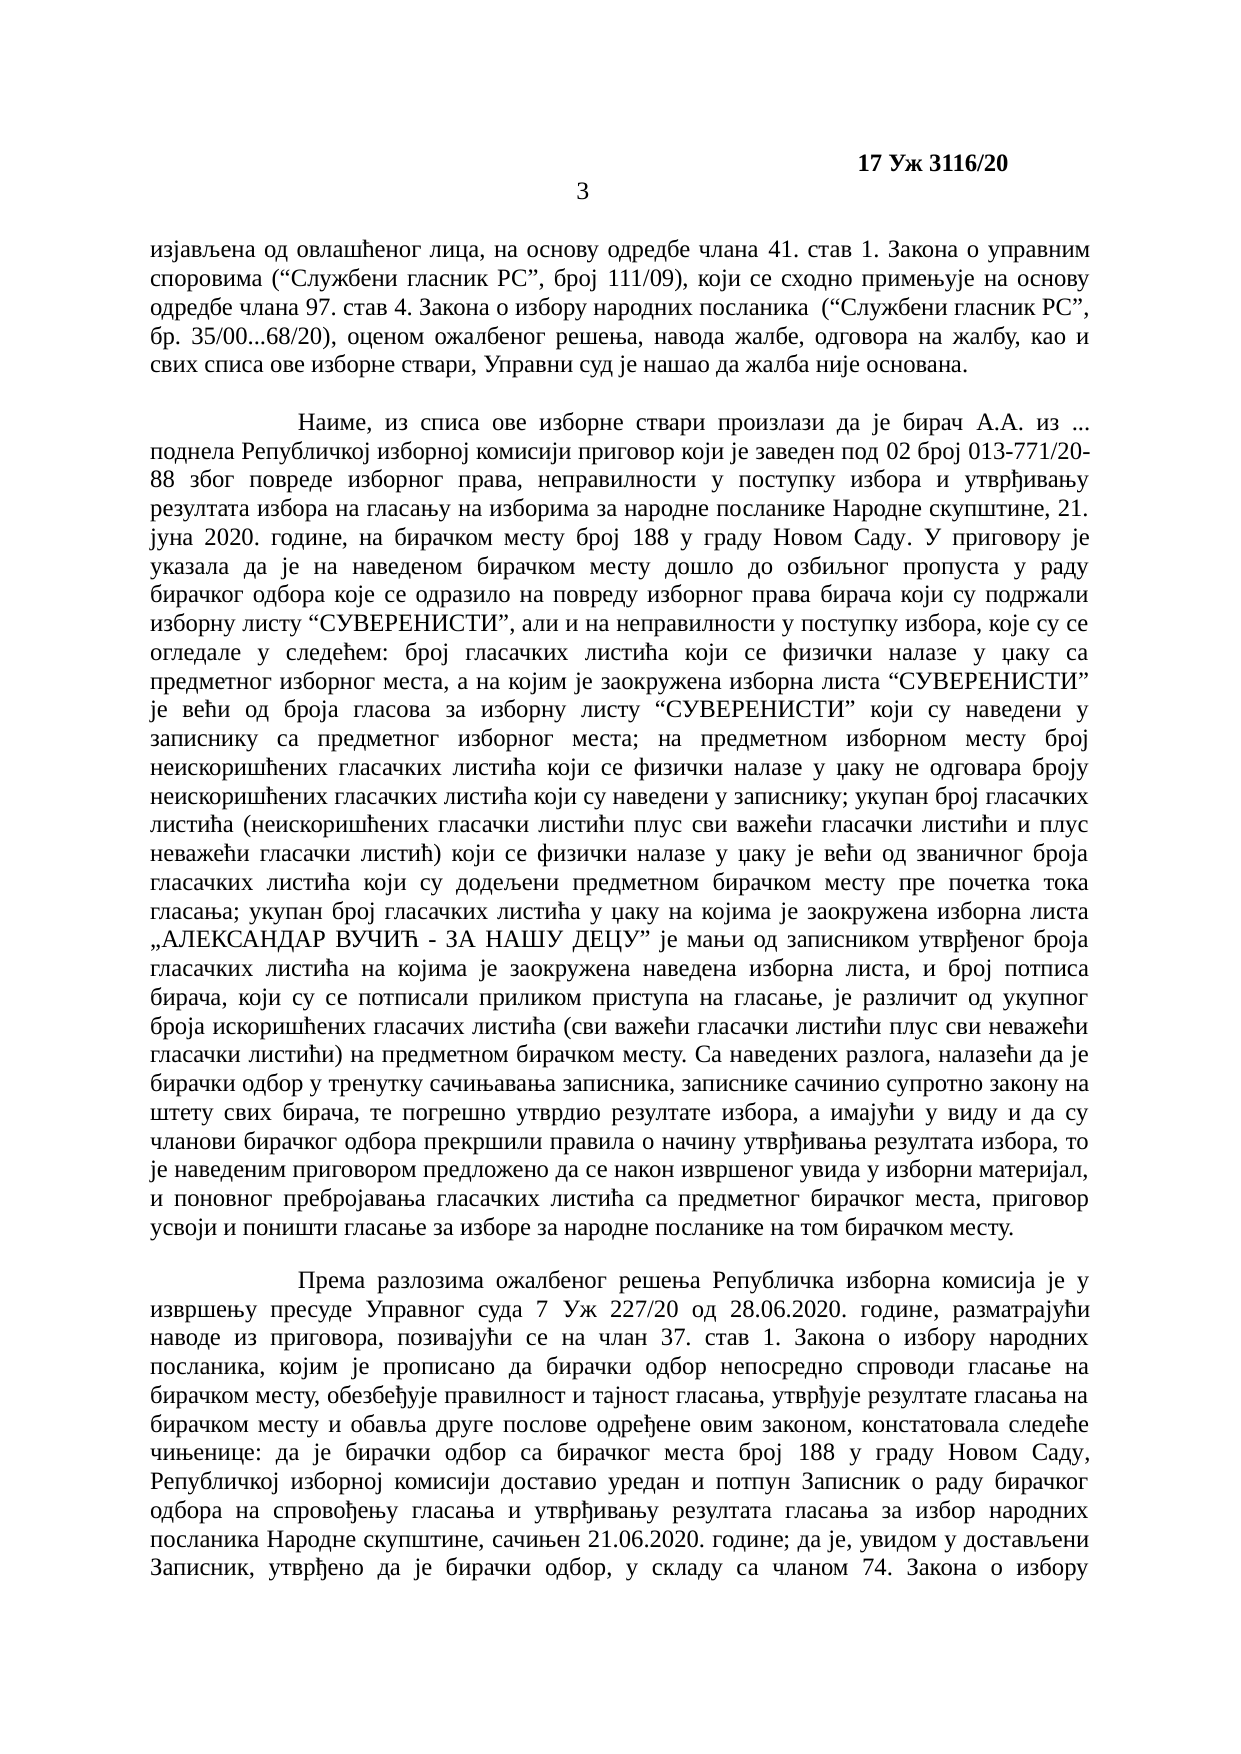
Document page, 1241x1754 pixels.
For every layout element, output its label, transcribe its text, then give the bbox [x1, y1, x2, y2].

text изјављена од овлашћеног лица, на основу одредбе члана 41. став 1. Закона о управним споровима (“Службени гласник РС”, број 111/09), који се сходно примењује на основу одредбе члана 97. став 4. Закона о избору народних посланика (“Службени гласник РС”, бр. 35/00...68/20), оценом ожалбеног решења, навода жалбе, одговора на жалбу, као и свих списа ове изборне ствари, Управни суд је нашао да жалба није основана. [150, 234, 1090, 378]
text Према разлозима ожалбеног решења Републичка изборна комисија је у извршењу пресуде Управног суда 7 Уж 227/20 од 28.06.2020. године, разматрајући наводе из приговора, позивајући се на члан 37. став 1. Закона о избору народних посланика, којим је прописано да бирачки одбор непосредно спроводи гласање на бирачком месту, обезбеђује правилност и тајност гласања, утврђује резултате гласања на бирачком месту и обавља друге послове одређене овим законом, констатовала следеће чињенице: да је бирачки одбор са бирачког места број 188 у граду Новом Саду, Републичкој изборној комисији доставио уредан и потпун Записник о раду бирачког одбора на спровођењу гласања и утврђивању резултата гласања за избор народних посланика Народне скупштине, сачињен 21.06.2020. године; да је, увидом у достављени Записник, утврђено да је бирачки одбор, у складу са чланом 74. Закона о избору [150, 1265, 1090, 1581]
text Наиме, из списа ове изборне ствари произлази да је бирач А.А. из ... поднела Републичкој изборној комисији приговор који је заведен под 02 број 013-771/20-88 због повреде изборног права, неправилности у поступку избора и утврђивању резултата избора на гласању на изборима за народне посланике Народне скупштине, 21. јуна 2020. године, на бирачком месту број 188 у граду Новом Саду. У приговору је указала да је на наведеном бирачком месту дошло до озбиљног пропуста у раду бирачког одбора које се одразило на повреду изборног права бирача који су подржали изборну листу “СУВЕРЕНИСТИ”, али и на неправилности у поступку избора, које су се огледале у следећем: број гласачких листића који се физички налазе у џаку са предметног изборног места, а на којим је заокружена изборна листа “СУВЕРЕНИСТИ” је већи од броја гласова за изборну листу “СУВЕРЕНИСТИ” који су наведени у записнику са предметног изборног места; на предметном изборном месту број неискоришћених гласачких листића који се физички налазе у џаку не одговара броју неискоришћених гласачких листића који су наведени у записнику; укупан број гласачких листића (неискоришћених гласачки листићи плус сви важећи гласачки листићи и плус неважећи гласачки листић) који се физички налазе у џаку је већи од званичног броја гласачких листића који су додељени предметном бирачком месту пре почетка тока гласања; укупан број гласачких листића у џаку на којима је заокружена изборна листа „АЛЕКСАНДАР ВУЧИЋ - ЗА НАШУ ДЕЦУ” је мањи од записником утврђеног броја гласачких листића на којима је заокружена наведена изборна листа, и број потписа бирача, који су се потписали приликом приступа на гласање, је различит од укупног броја искоришћених гласачих листића (сви важећи гласачки листићи плус сви неважећи гласачки листићи) на предметном бирачком месту. Са наведених разлога, налазећи да је бирачки одбор у тренутку сачињавања записника, записнике сачинио супротно закону на штету свих бирача, те погрешно утврдио резултате избора, а имајући у виду и да су чланови бирачког одбора прекршили правила о начину утврђивања резултата избора, то је наведеним приговором предложено да се након извршеног увида у изборни материјал, и поновног пребројавања гласачких листића са предметног бирачког места, приговор усвоји и поништи гласање за изборе за народне посланике на том бирачком месту. [150, 407, 1090, 1241]
